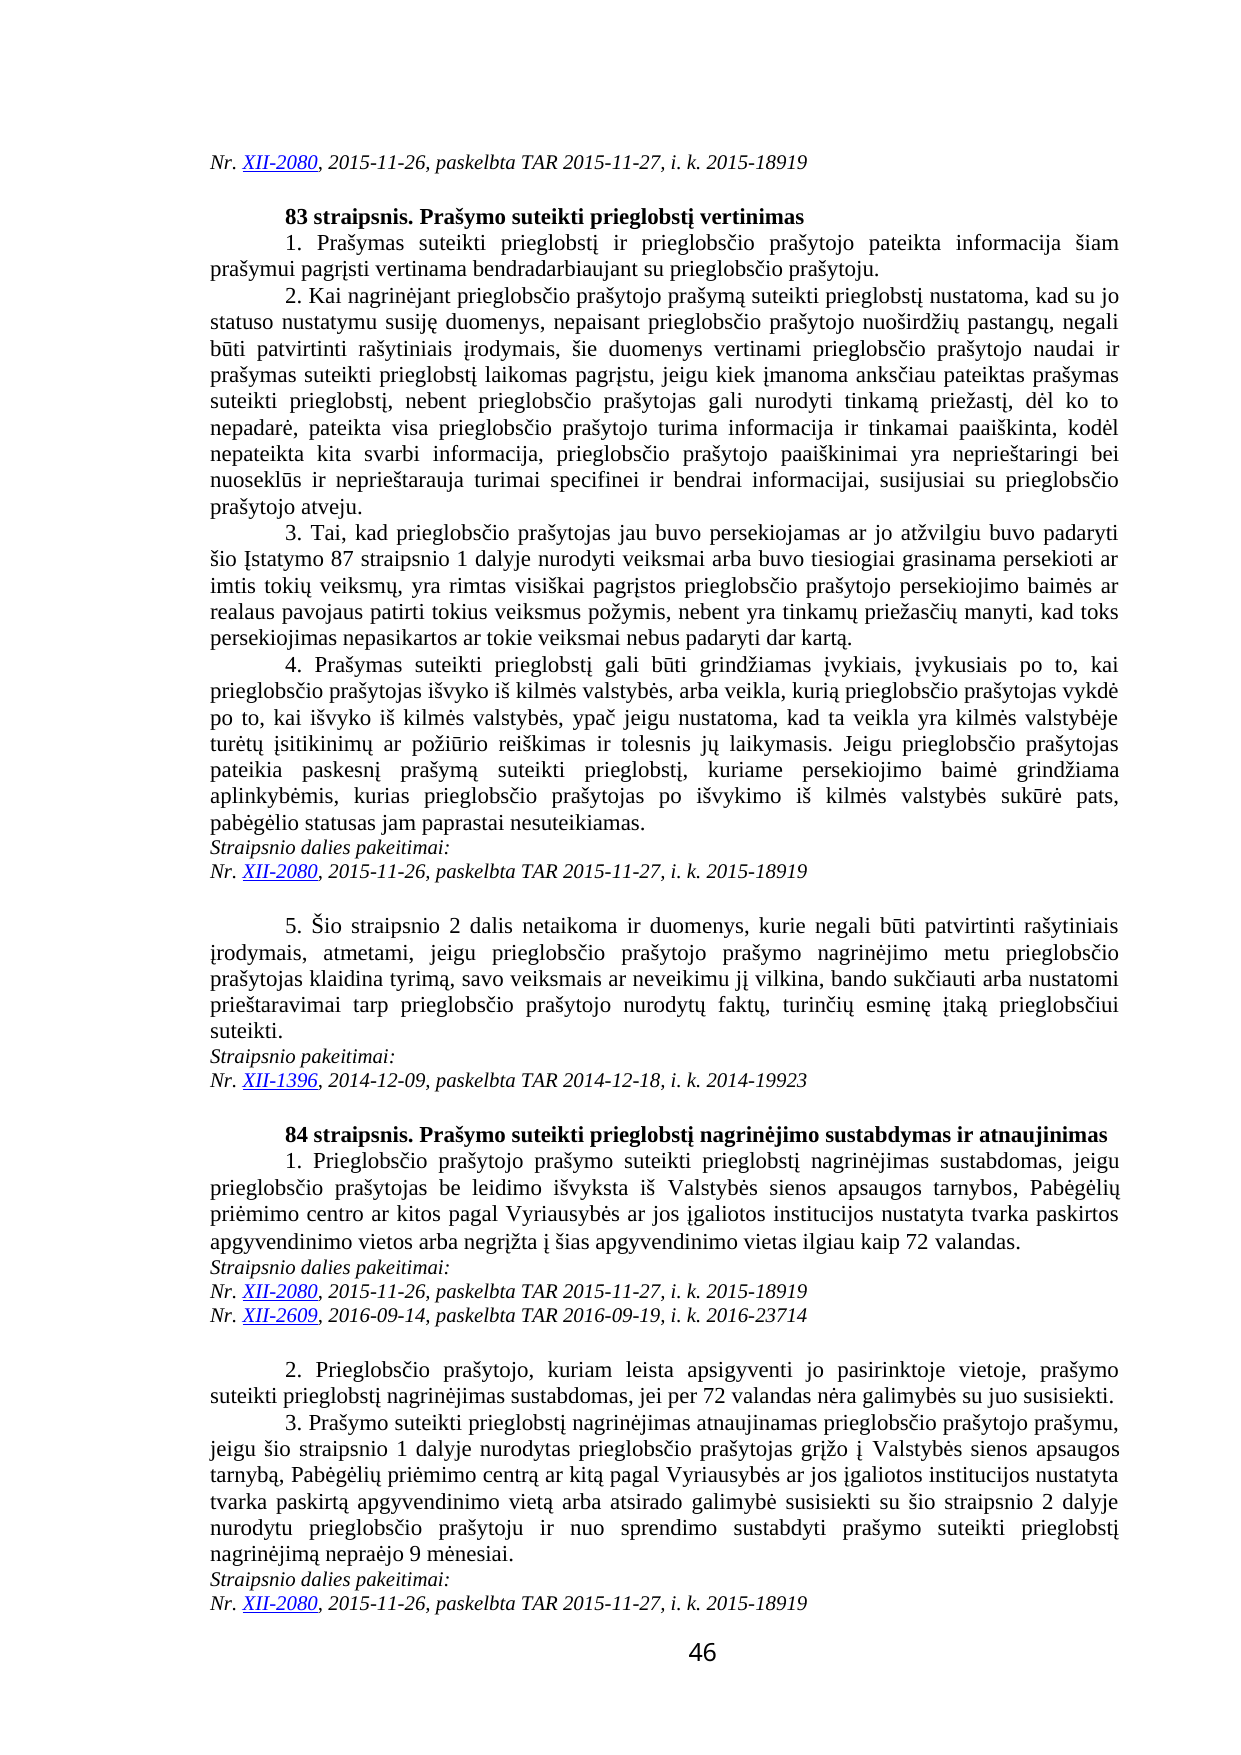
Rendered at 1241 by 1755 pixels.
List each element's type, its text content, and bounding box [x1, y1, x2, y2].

text Straipsnio dalies pakeitimai: [210, 1255, 1120, 1279]
text 5. Šio straipsnio 2 dalis netaikoma ir duomenys, kurie negali būti patvirtinti rašytiniais įrodymais, atmetami, jeigu prieglobsčio prašytojo prašymo nagrinėjimo metu prieglobsčio prašytojas klaidina tyrimą, savo veiksmais ar neveikimu jį vilkina, bando sukčiauti arba nustatomi prieštaravimai tarp prieglobsčio prašytojo nurodytų faktų, turinčių esminę įtaką prieglobsčiui suteikti. [210, 912, 1120, 1044]
text 3. Tai, kad prieglobsčio prašytojas jau buvo persekiojamas ar jo atžvilgiu buvo padaryti šio Įstatymo 87 straipsnio 1 dalyje nurodyti veiksmai arba buvo tiesiogiai grasinama persekioti ar imtis tokių veiksmų, yra rimtas visiškai pagrįstos prieglobsčio prašytojo persekiojimo baimės ar realaus pavojaus patirti tokius veiksmus požymis, nebent yra tinkamų priežasčių manyti, kad toks persekiojimas nepasikartos ar tokie veiksmai nebus padaryti dar kartą. [210, 519, 1120, 651]
text 2. Kai nagrinėjant prieglobsčio prašytojo prašymą suteikti prieglobstį nustatoma, kad su jo statuso nustatymu susiję duomenys, nepaisant prieglobsčio prašytojo nuoširdžių pastangų, negali būti patvirtinti rašytiniais įrodymais, šie duomenys vertinami prieglobsčio prašytojo naudai ir prašymas suteikti prieglobstį laikomas pagrįstu, jeigu kiek įmanoma anksčiau pateiktas prašymas suteikti prieglobstį, nebent prieglobsčio prašytojas gali nurodyti tinkamą priežastį, dėl ko to nepadarė, pateikta visa prieglobsčio prašytojo turima informacija ir tinkamai paaiškinta, kodėl nepateikta kita svarbi informacija, prieglobsčio prašytojo paaiškinimai yra neprieštaringi bei nuoseklūs ir neprieštarauja turimai specifinei ir bendrai informacijai, susijusiai su prieglobsčio prašytojo atveju. [210, 282, 1120, 519]
text Nr. XII-2080, 2015-11-26, paskelbta TAR 2015-11-27, i. k. 2015-18919 [210, 1591, 1120, 1615]
text Nr. XII-2609, 2016-09-14, paskelbta TAR 2016-09-19, i. k. 2016-23714 [210, 1303, 1120, 1327]
text Straipsnio dalies pakeitimai: [210, 1567, 1120, 1591]
text Straipsnio dalies pakeitimai: [210, 835, 1120, 859]
text Nr. XII-2080, 2015-11-26, paskelbta TAR 2015-11-27, i. k. 2015-18919 [210, 150, 1120, 174]
text Nr. XII-2080, 2015-11-26, paskelbta TAR 2015-11-27, i. k. 2015-18919 [210, 1279, 1120, 1303]
text 84 straipsnis. Prašymo suteikti prieglobstį nagrinėjimo sustabdymas ir atnaujinimas [285, 1121, 1120, 1147]
text Nr. XII-2080, 2015-11-26, paskelbta TAR 2015-11-27, i. k. 2015-18919 [210, 859, 1120, 883]
text Nr. XII-1396, 2014-12-09, paskelbta TAR 2014-12-18, i. k. 2014-19923 [210, 1068, 1120, 1092]
text 2. Prieglobsčio prašytojo, kuriam leista apsigyventi jo pasirinktoje vietoje, prašymo suteikti prieglobstį nagrinėjimas sustabdomas, jei per 72 valandas nėra galimybės su juo susisiekti. [210, 1356, 1120, 1409]
text 3. Prašymo suteikti prieglobstį nagrinėjimas atnaujinamas prieglobsčio prašytojo prašymu, jeigu šio straipsnio 1 dalyje nurodytas prieglobsčio prašytojas grįžo į Valstybės sienos apsaugos tarnybą, Pabėgėlių priėmimo centrą ar kitą pagal Vyriausybės ar jos įgaliotos institucijos nustatyta tvarka paskirtą apgyvendinimo vietą arba atsirado galimybė susisiekti su šio straipsnio 2 dalyje nurodytu prieglobsčio prašytoju ir nuo sprendimo sustabdyti prašymo suteikti prieglobstį nagrinėjimą nepraėjo 9 mėnesiai. [210, 1409, 1120, 1567]
text Straipsnio pakeitimai: [210, 1044, 1120, 1068]
text 4. Prašymas suteikti prieglobstį gali būti grindžiamas įvykiais, įvykusiais po to, kai prieglobsčio prašytojas išvyko iš kilmės valstybės, arba veikla, kurią prieglobsčio prašytojas vykdė po to, kai išvyko iš kilmės valstybės, ypač jeigu nustatoma, kad ta veikla yra kilmės valstybėje turėtų įsitikinimų ar požiūrio reiškimas ir tolesnis jų laikymasis. Jeigu prieglobsčio prašytojas pateikia paskesnį prašymą suteikti prieglobstį, kuriame persekiojimo baimė grindžiama aplinkybėmis, kurias prieglobsčio prašytojas po išvykimo iš kilmės valstybės sukūrė pats, pabėgėlio statusas jam paprastai nesuteikiamas. [210, 651, 1120, 835]
text 83 straipsnis. Prašymo suteikti prieglobstį vertinimas [210, 203, 1120, 229]
text 1. Prašymas suteikti prieglobstį ir prieglobsčio prašytojo pateikta informacija šiam prašymui pagrįsti vertinama bendradarbiaujant su prieglobsčio prašytoju. [210, 229, 1120, 282]
text 1. Prieglobsčio prašytojo prašymo suteikti prieglobstį nagrinėjimas sustabdomas, jeigu prieglobsčio prašytojas be leidimo išvyksta iš Valstybės sienos apsaugos tarnybos, Pabėgėlių priėmimo centro ar kitos pagal Vyriausybės ar jos įgaliotos institucijos nustatyta tvarka paskirtos apgyvendinimo vietos arba negrįžta į šias apgyvendinimo vietas ilgiau kaip 72 valandas. [210, 1147, 1120, 1255]
